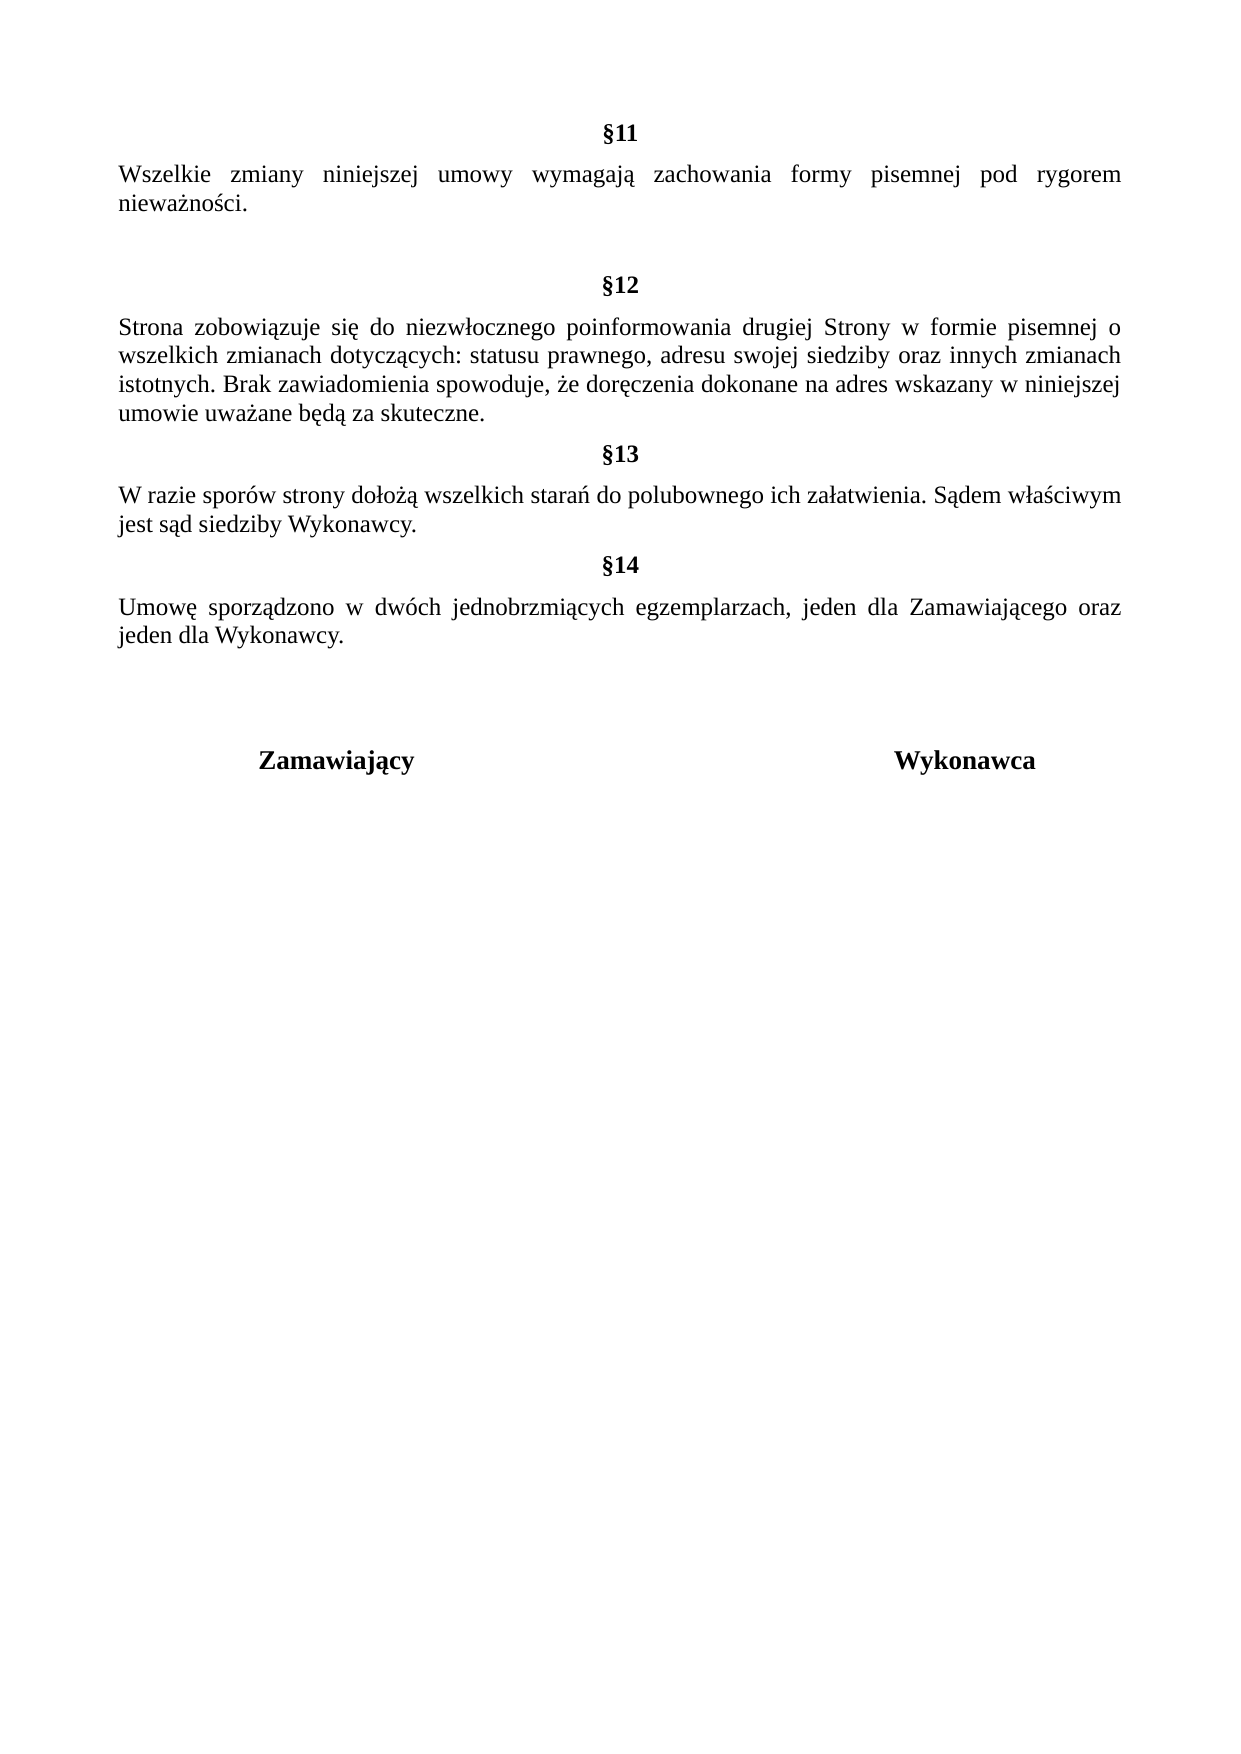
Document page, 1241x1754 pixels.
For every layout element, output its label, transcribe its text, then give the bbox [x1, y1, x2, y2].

text Zamawiający Wykonawca [118, 744, 1122, 776]
text W razie sporów strony dołożą wszelkich starań do polubownego ich załatwienia. Sądem właściwym jest sąd siedziby Wykonawcy. [118, 481, 1122, 538]
text §11 [118, 118, 1122, 147]
text Wszelkie zmiany niniejszej umowy wymagają zachowania formy pisemnej pod rygorem nieważności. [118, 159, 1122, 217]
text Strona zobowiązuje się do niezwłocznego poinformowania drugiej Strony w formie pisemnej o wszelkich zmianach dotyczących: statusu prawnego, adresu swojej siedziby oraz innych zmianach istotnych. Brak zawiadomienia spowoduje, że doręczenia dokonane na adres wskazany w niniejszej umowie uważane będą za skuteczne. [118, 312, 1122, 427]
text §12 [118, 271, 1122, 299]
text §14 [118, 551, 1122, 579]
text §13 [118, 439, 1122, 468]
text Umowę sporządzono w dwóch jednobrzmiących egzemplarzach, jeden dla Zamawiającego oraz jeden dla Wykonawcy. [118, 592, 1122, 649]
